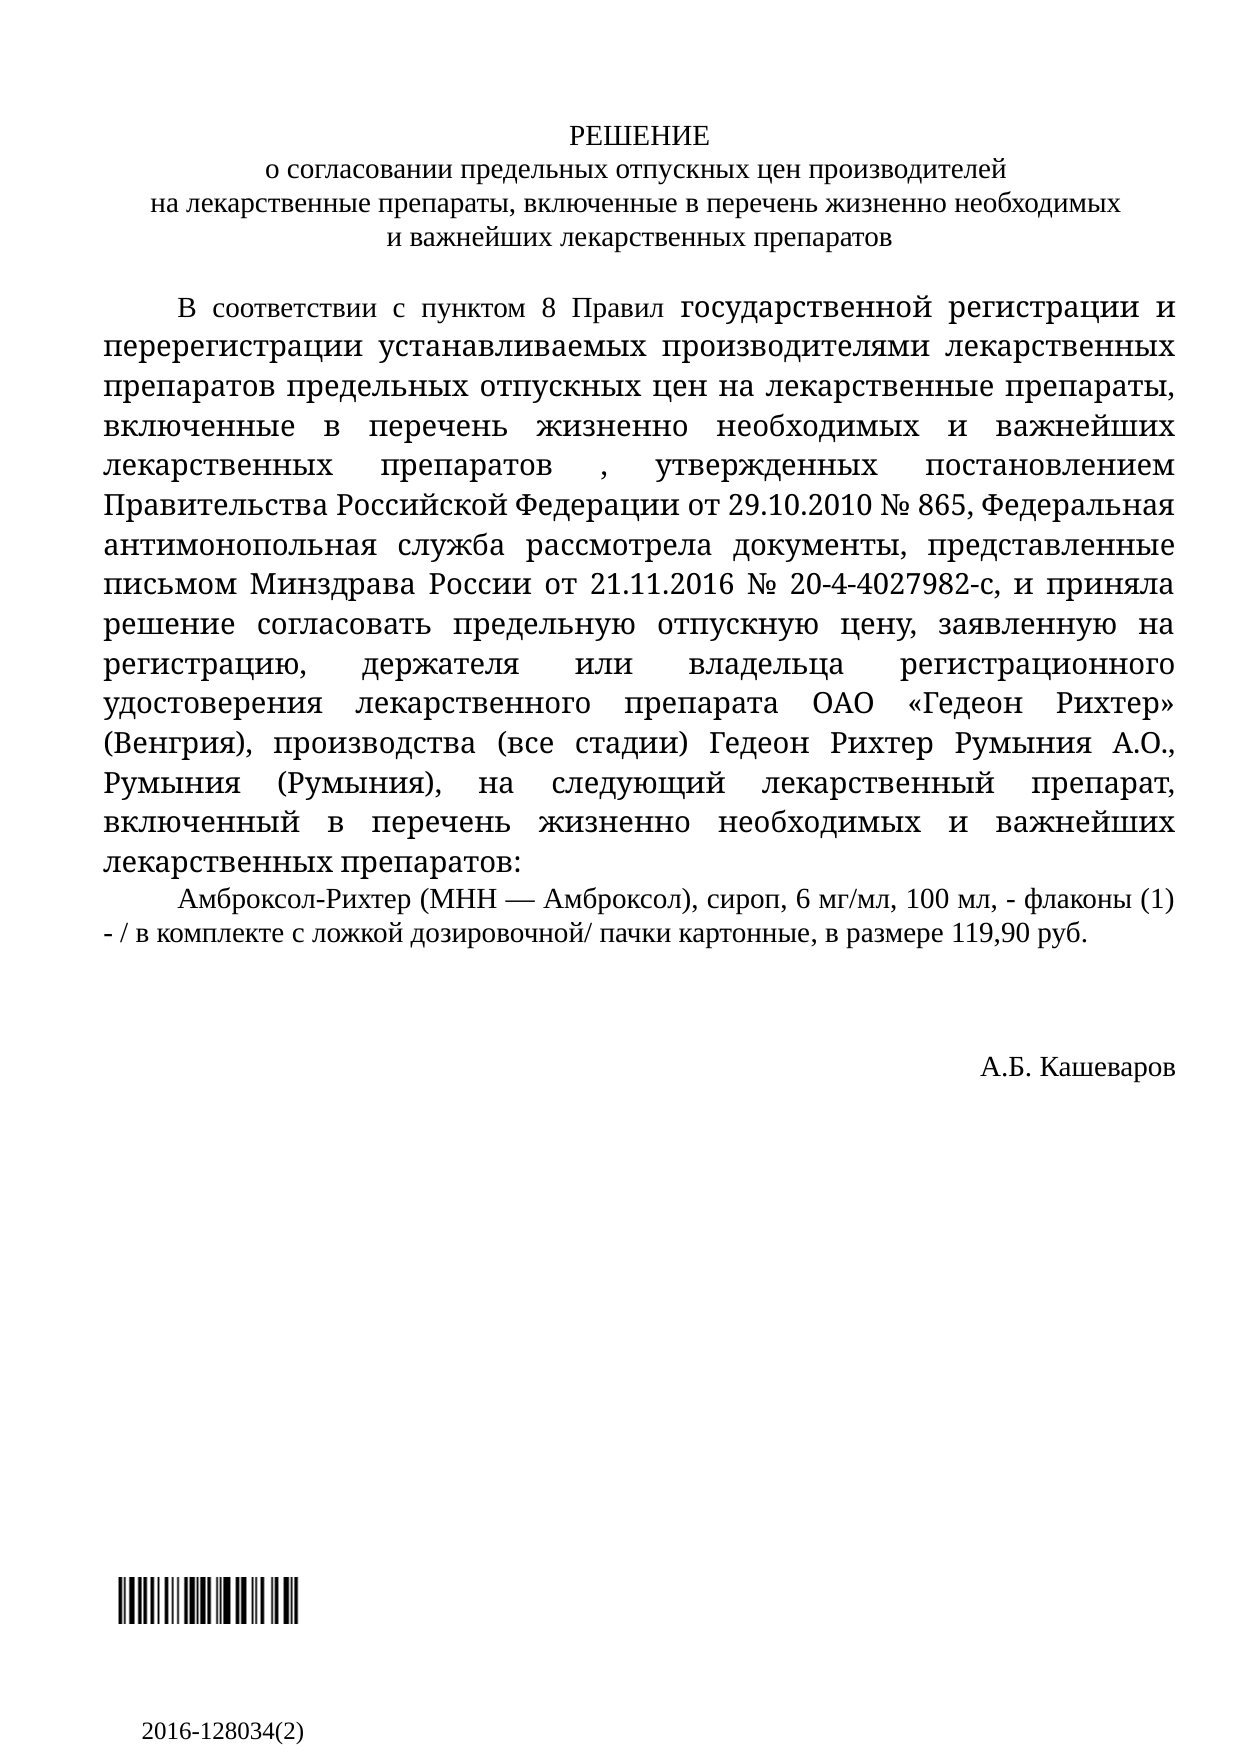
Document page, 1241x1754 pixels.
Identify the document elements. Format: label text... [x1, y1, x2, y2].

text РЕШЕНИЕ [103, 118, 1176, 152]
text о согласовании предельных отпускных цен производителей [103, 152, 1176, 185]
text Амброксол-Рихтер (МНН — Амброксол), сироп, 6 мг/мл, 100 мл, - флаконы (1) - / в комплекте с ложкой дозировочной/ пачки картонные, в размере 119,90 руб. [103, 881, 1176, 948]
text на лекарственные препараты, включенные в перечень жизненно необходимых [103, 185, 1176, 219]
text А.Б. Кашеваров [103, 1049, 1176, 1082]
text и важнейших лекарственных препаратов [103, 219, 1176, 252]
picture [103, 1577, 316, 1624]
text В соответствии с пунктом 8 Правил государственной регистрации и перерегистрации устанавливаемых производителями лекарственных препаратов предельных отпускных цен на лекарственные препараты, включенные в перечень жизненно необходимых и важнейших лекарственных препаратов , утвержденных постановлением Правительства Российской Федерации от 29.10.2010 № 865, Федеральная антимонопольная служба рассмотрела документы, представленные письмом Минздрава России от 21.11.2016 № 20-4-4027982-с, и приняла решение согласовать предельную отпускную цену, заявленную на регистрацию, держателя или владельца регистрационного удостоверения лекарственного препарата ОАО «Гедеон Рихтер» (Венгрия), производства (все стадии) Гедеон Рихтер Румыния А.О., Румыния (Румыния), на следующий лекарственный препарат, включенный в перечень жизненно необходимых и важнейших лекарственных препаратов: [103, 286, 1176, 881]
